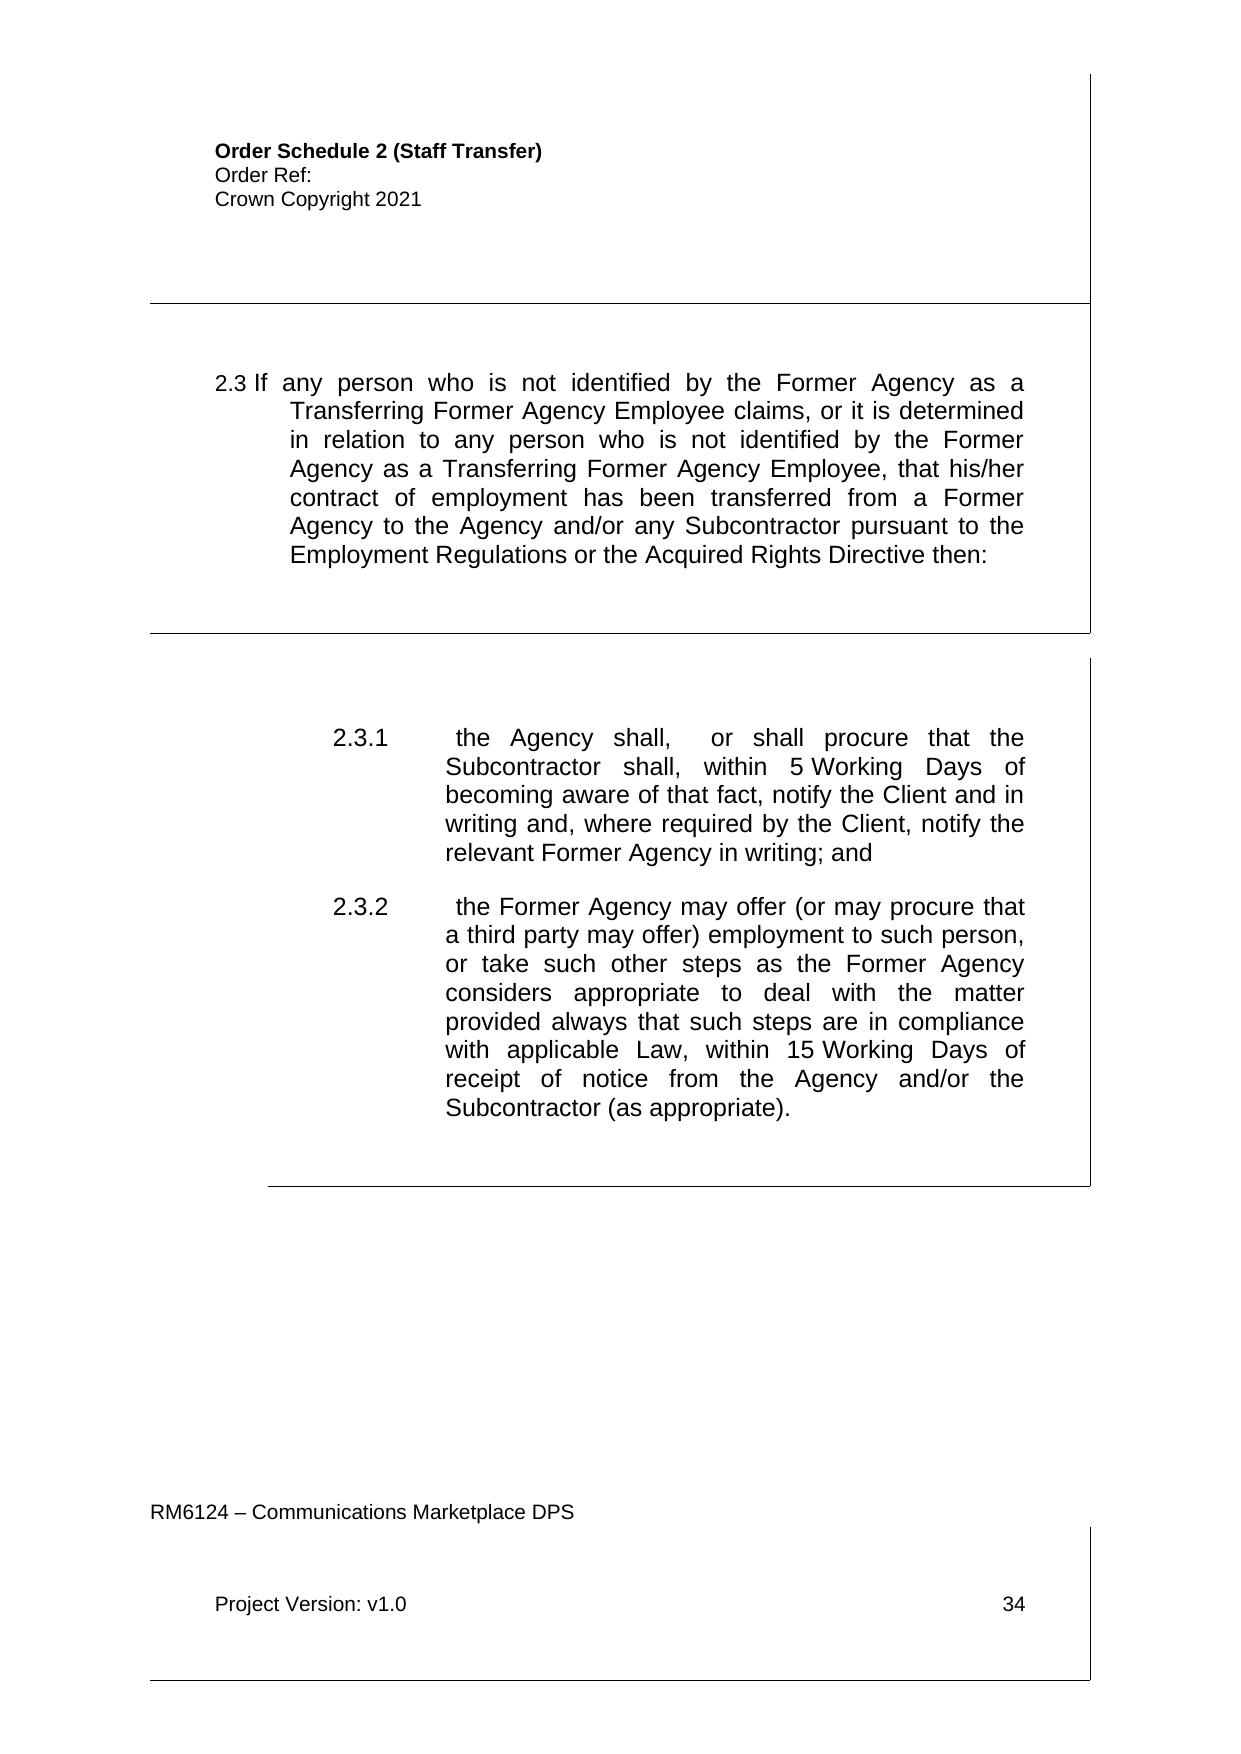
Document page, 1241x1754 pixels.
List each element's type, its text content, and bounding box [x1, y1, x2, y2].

list the Former Agency may offer (or may procure that a third party may offer) employment to such person, or take such other steps as the Former Agency considers appropriate to deal with the matter provided always that such steps are in compliance with applicable Law, within 15 Working Days of receipt of notice from the Agency and/or the Subcontractor (as appropriate). [268, 827, 1090, 1186]
list If any person who is not identified by the Former Agency as a Transferring Former Agency Employee claims, or it is determined in relation to any person who is not identified by the Former Agency as a Transferring Former Agency Employee, that his/her contract of employment has been transferred from a Former Agency to the Agency and/or any Subcontractor pursuant to the Employment Regulations or the Acquired Rights Directive then: [150, 303, 1090, 633]
list the Agency shall, or shall procure that the Subcontractor shall, within 5 Working Days of becoming aware of that fact, notify the Client and in writing and, where required by the Client, notify the relevant Former Agency in writing; and [268, 658, 1090, 827]
